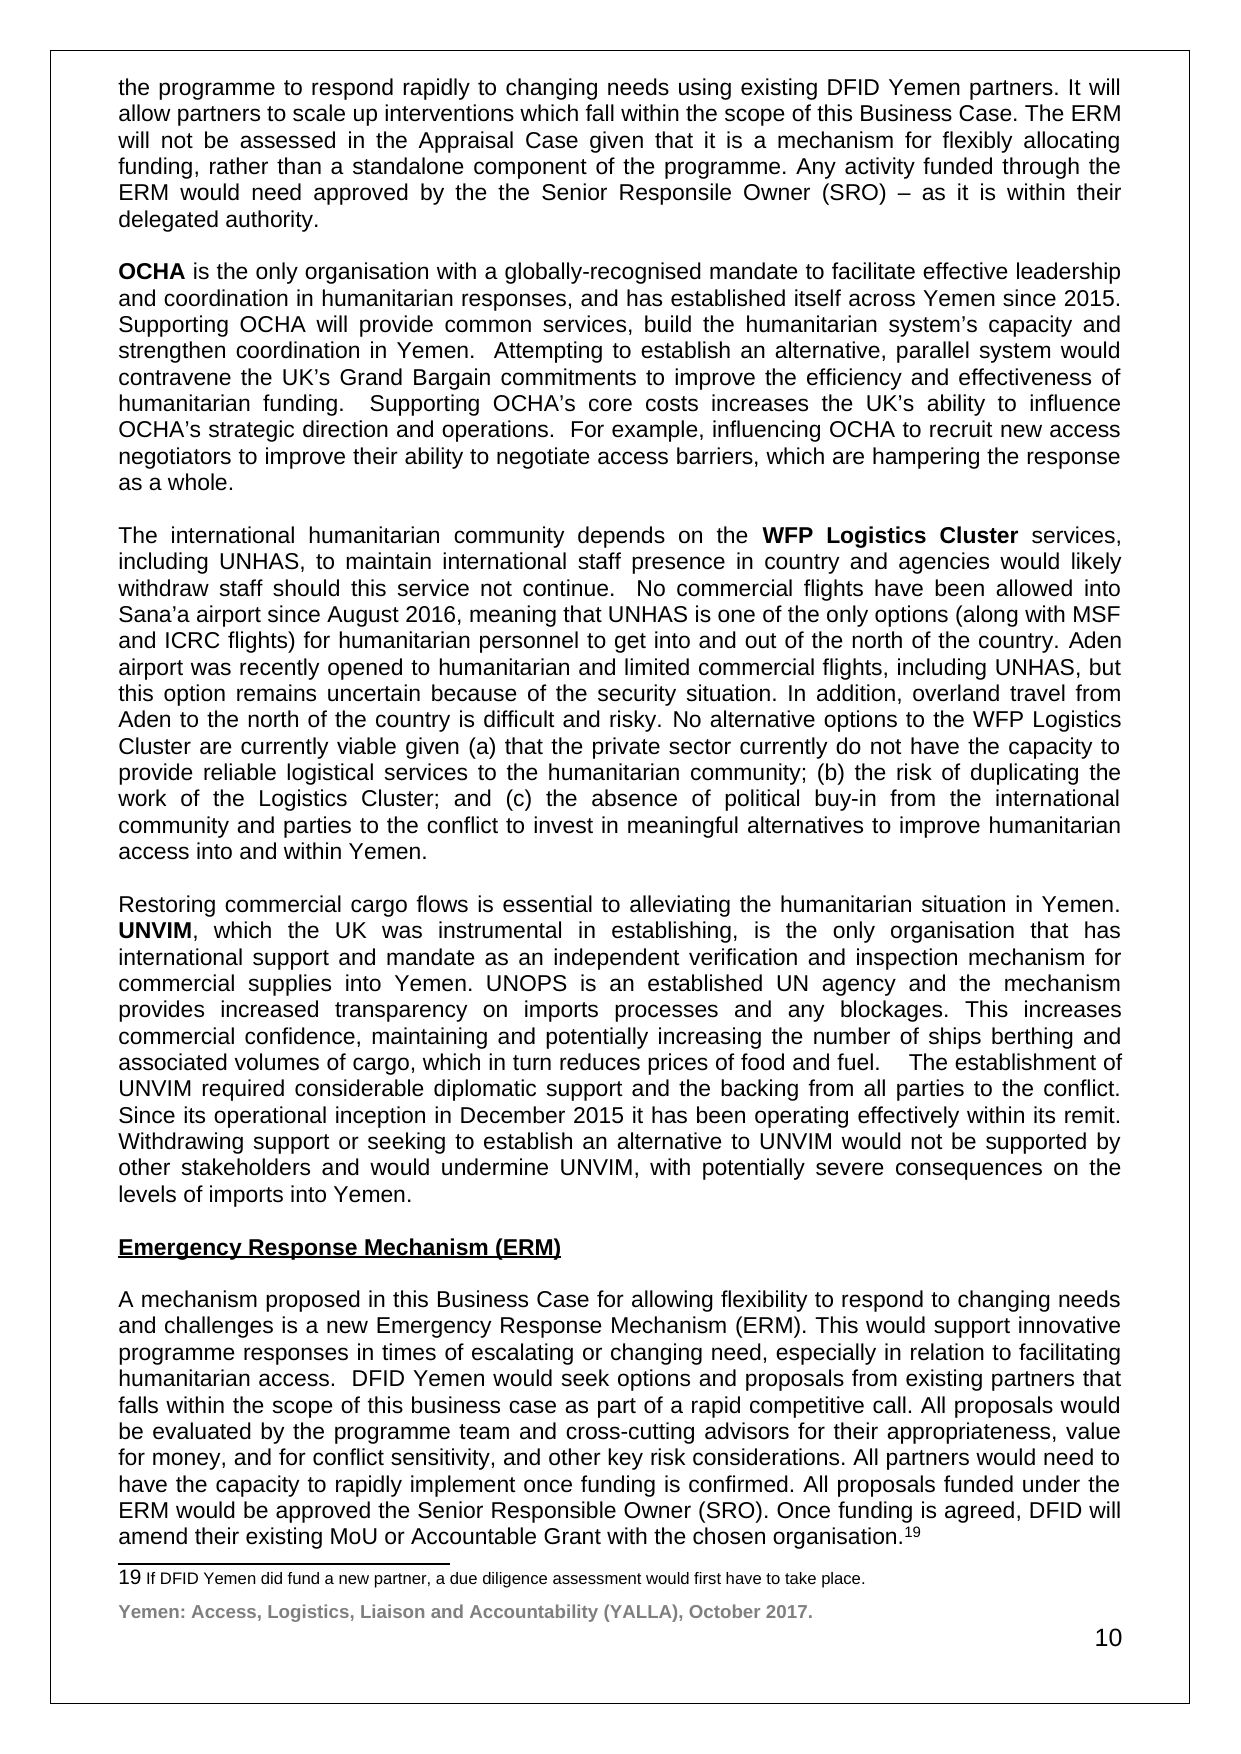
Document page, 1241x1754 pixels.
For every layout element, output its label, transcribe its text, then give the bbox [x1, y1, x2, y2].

text If DFID Yemen did fund a new partner, a due diligence assessment would first have to take place. [118, 1564, 1122, 1588]
text Emergency Response Mechanism (ERM) [118, 1233, 1122, 1260]
text OCHA is the only organisation with a globally-recognised mandate to facilitate effective leadership and coordination in humanitarian responses, and has established itself across Yemen since 2015. Supporting OCHA will provide common services, build the humanitarian system’s capacity and strengthen coordination in Yemen. Attempting to establish an alternative, parallel system would contravene the UK’s Grand Bargain commitments to improve the efficiency and effectiveness of humanitarian funding. Supporting OCHA’s core costs increases the UK’s ability to influence OCHA’s strategic direction and operations. For example, influencing OCHA to recruit new access negotiators to improve their ability to negotiate access barriers, which are hampering the response as a whole. [118, 258, 1122, 496]
text the programme to respond rapidly to changing needs using existing DFID Yemen partners. It will allow partners to scale up interventions which fall within the scope of this Business Case. The ERM will not be assessed in the Appraisal Case given that it is a mechanism for flexibly allocating funding, rather than a standalone component of the programme. Any activity funded through the ERM would need approved by the the Senior Responsile Owner (SRO) – as it is within their delegated authority. [118, 74, 1122, 232]
text The international humanitarian community depends on the WFP Logistics Cluster services, including UNHAS, to maintain international staff presence in country and agencies would likely withdraw staff should this service not continue. No commercial flights have been allowed into Sana’a airport since August 2016, meaning that UNHAS is one of the only options (along with MSF and ICRC flights) for humanitarian personnel to get into and out of the north of the country. Aden airport was recently opened to humanitarian and limited commercial flights, including UNHAS, but this option remains uncertain because of the security situation. In addition, overland travel from Aden to the north of the country is difficult and risky. No alternative options to the WFP Logistics Cluster are currently viable given (a) that the private sector currently do not have the capacity to provide reliable logistical services to the humanitarian community; (b) the risk of duplicating the work of the Logistics Cluster; and (c) the absence of political buy-in from the international community and parties to the conflict to invest in meaningful alternatives to improve humanitarian access into and within Yemen. [118, 522, 1122, 864]
text A mechanism proposed in this Business Case for allowing flexibility to respond to changing needs and challenges is a new Emergency Response Mechanism (ERM). This would support innovative programme responses in times of escalating or changing need, especially in relation to facilitating humanitarian access. DFID Yemen would seek options and proposals from existing partners that falls within the scope of this business case as part of a rapid competitive call. All proposals would be evaluated by the programme team and cross-cutting advisors for their appropriateness, value for money, and for conflict sensitivity, and other key risk considerations. All partners would need to have the capacity to rapidly implement once funding is confirmed. All proposals funded under the ERM would be approved the Senior Responsible Owner (SRO). Once funding is agreed, DFID will amend their existing MoU or Accountable Grant with the chosen organisation. [118, 1286, 1122, 1550]
text Restoring commercial cargo flows is essential to alleviating the humanitarian situation in Yemen. UNVIM, which the UK was instrumental in establishing, is the only organisation that has international support and mandate as an independent verification and inspection mechanism for commercial supplies into Yemen. UNOPS is an established UN agency and the mechanism provides increased transparency on imports processes and any blockages. This increases commercial confidence, maintaining and potentially increasing the number of ships berthing and associated volumes of cargo, which in turn reduces prices of food and fuel. The establishment of UNVIM required considerable diplomatic support and the backing from all parties to the conflict. Since its operational inception in December 2015 it has been operating effectively within its remit. Withdrawing support or seeking to establish an alternative to UNVIM would not be supported by other stakeholders and would undermine UNVIM, with potentially severe consequences on the levels of imports into Yemen. [118, 891, 1122, 1207]
